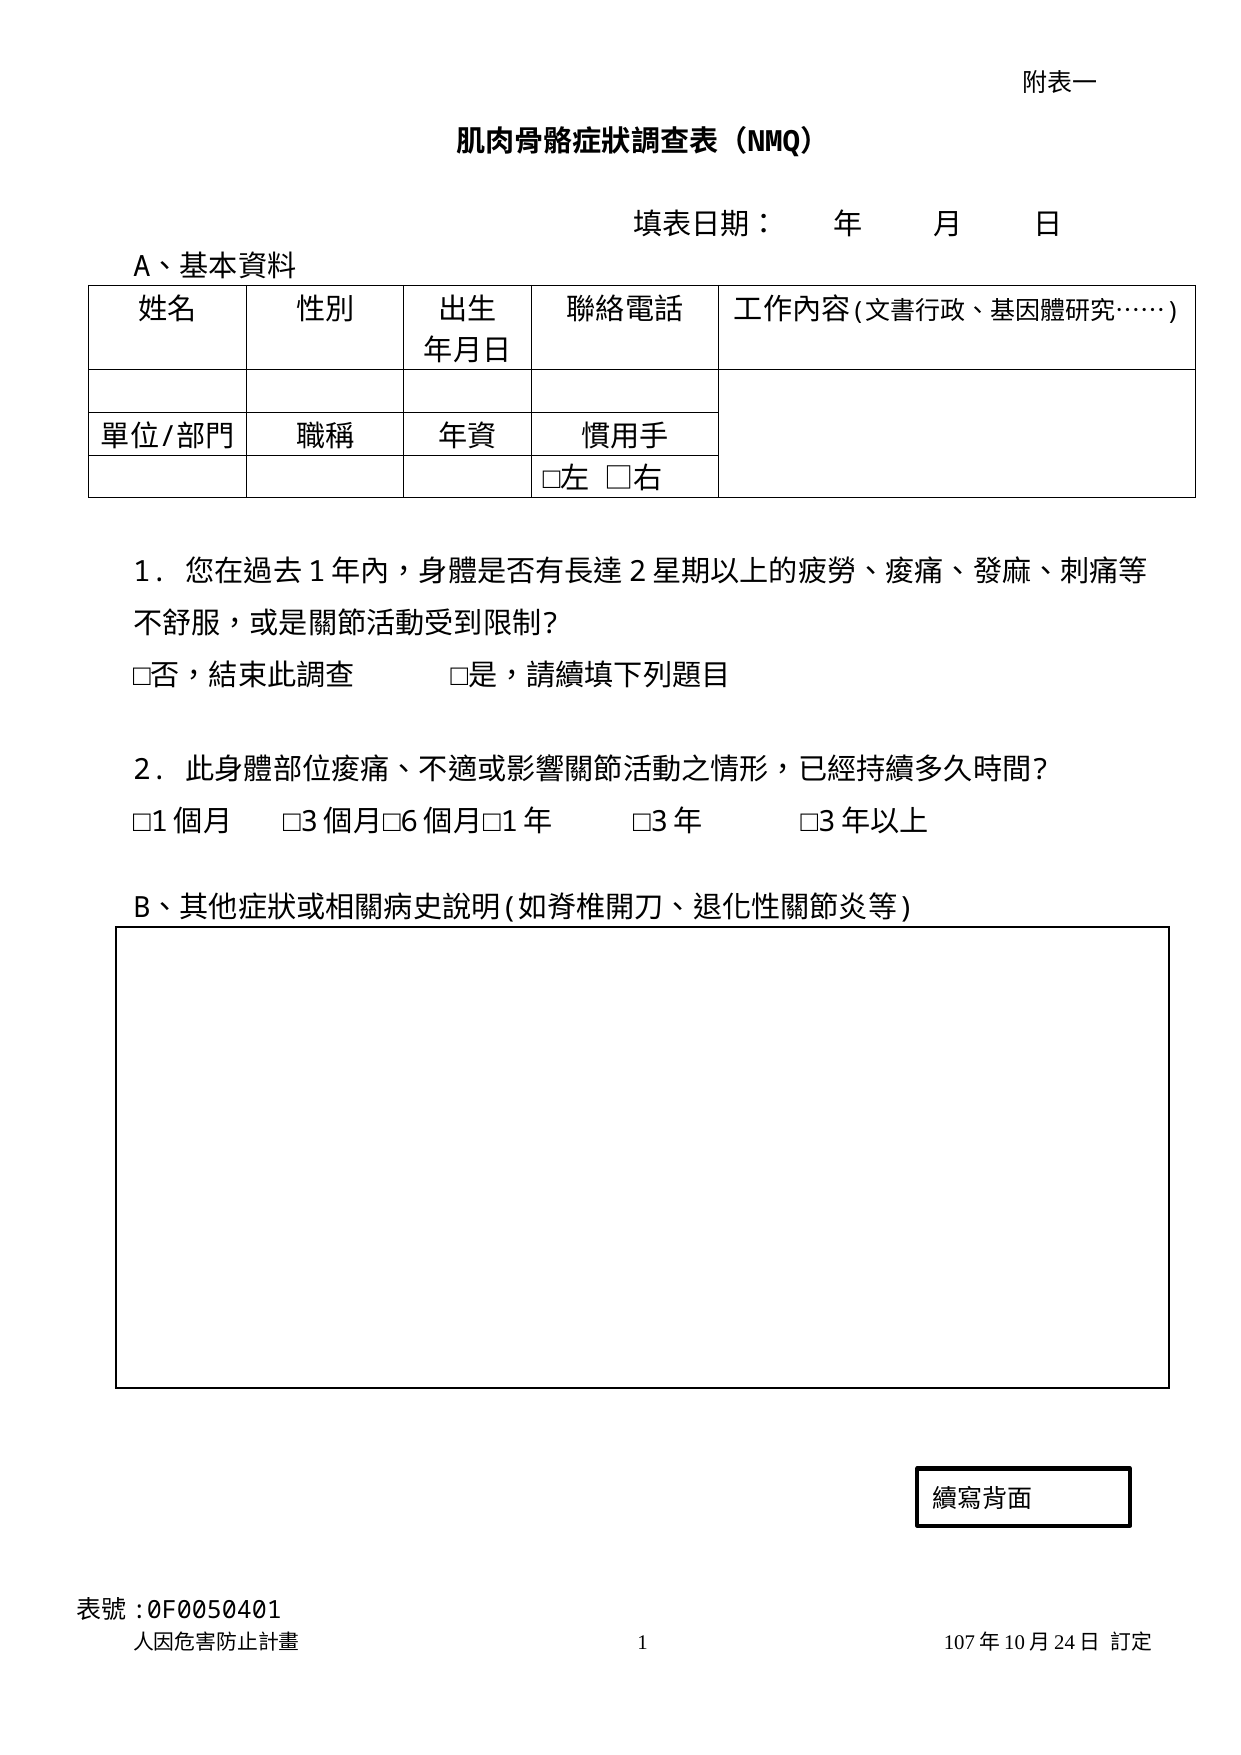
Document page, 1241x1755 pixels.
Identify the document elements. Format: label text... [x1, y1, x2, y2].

table_cell [532, 370, 718, 412]
text □1個月 □3個月 □6個月 □1年 □3年 □3年以上 [133, 790, 1152, 842]
table_cell [404, 456, 531, 497]
text A、基本資料 [133, 243, 1152, 285]
table_header 出生 年月日 [404, 286, 531, 369]
text 2. 此身體部位痠痛、不適或影響關節活動之情形，已經持續多久時間? [133, 738, 1152, 790]
text 肌肉骨骼症狀調查表（NMQ） [133, 118, 1152, 160]
table_header 性別 [247, 286, 403, 369]
table_cell 職稱 [247, 413, 403, 454]
table_cell 慣用手 [532, 413, 718, 454]
table_cell [89, 370, 246, 412]
table_cell [247, 370, 403, 412]
text 填表日期： 年 月 日 [583, 201, 1152, 243]
table_header 姓名 [89, 286, 246, 369]
table_header 聯絡電話 [532, 286, 718, 369]
table_header [117, 928, 1168, 1387]
table_cell [89, 456, 246, 497]
table_cell 單位/部門 [89, 413, 246, 454]
table_cell [719, 370, 1195, 497]
table_cell [247, 456, 403, 497]
text 1. 您在過去1年內，身體是否有長達2星期以上的疲勞、痠痛、發麻、刺痛等不舒服，或是關節活動受到限制? [133, 540, 1152, 644]
text B、其他症狀或相關病史說明(如脊椎開刀、退化性關節炎等) [133, 884, 1152, 926]
table_header 工作內容(文書行政、基因體研究……) [719, 286, 1195, 369]
table_cell □左 □右 [532, 456, 718, 497]
text □否，結束此調查 □是，請續填下列題目 [133, 644, 1152, 696]
table_cell 年資 [404, 413, 531, 454]
table_cell [404, 370, 531, 412]
